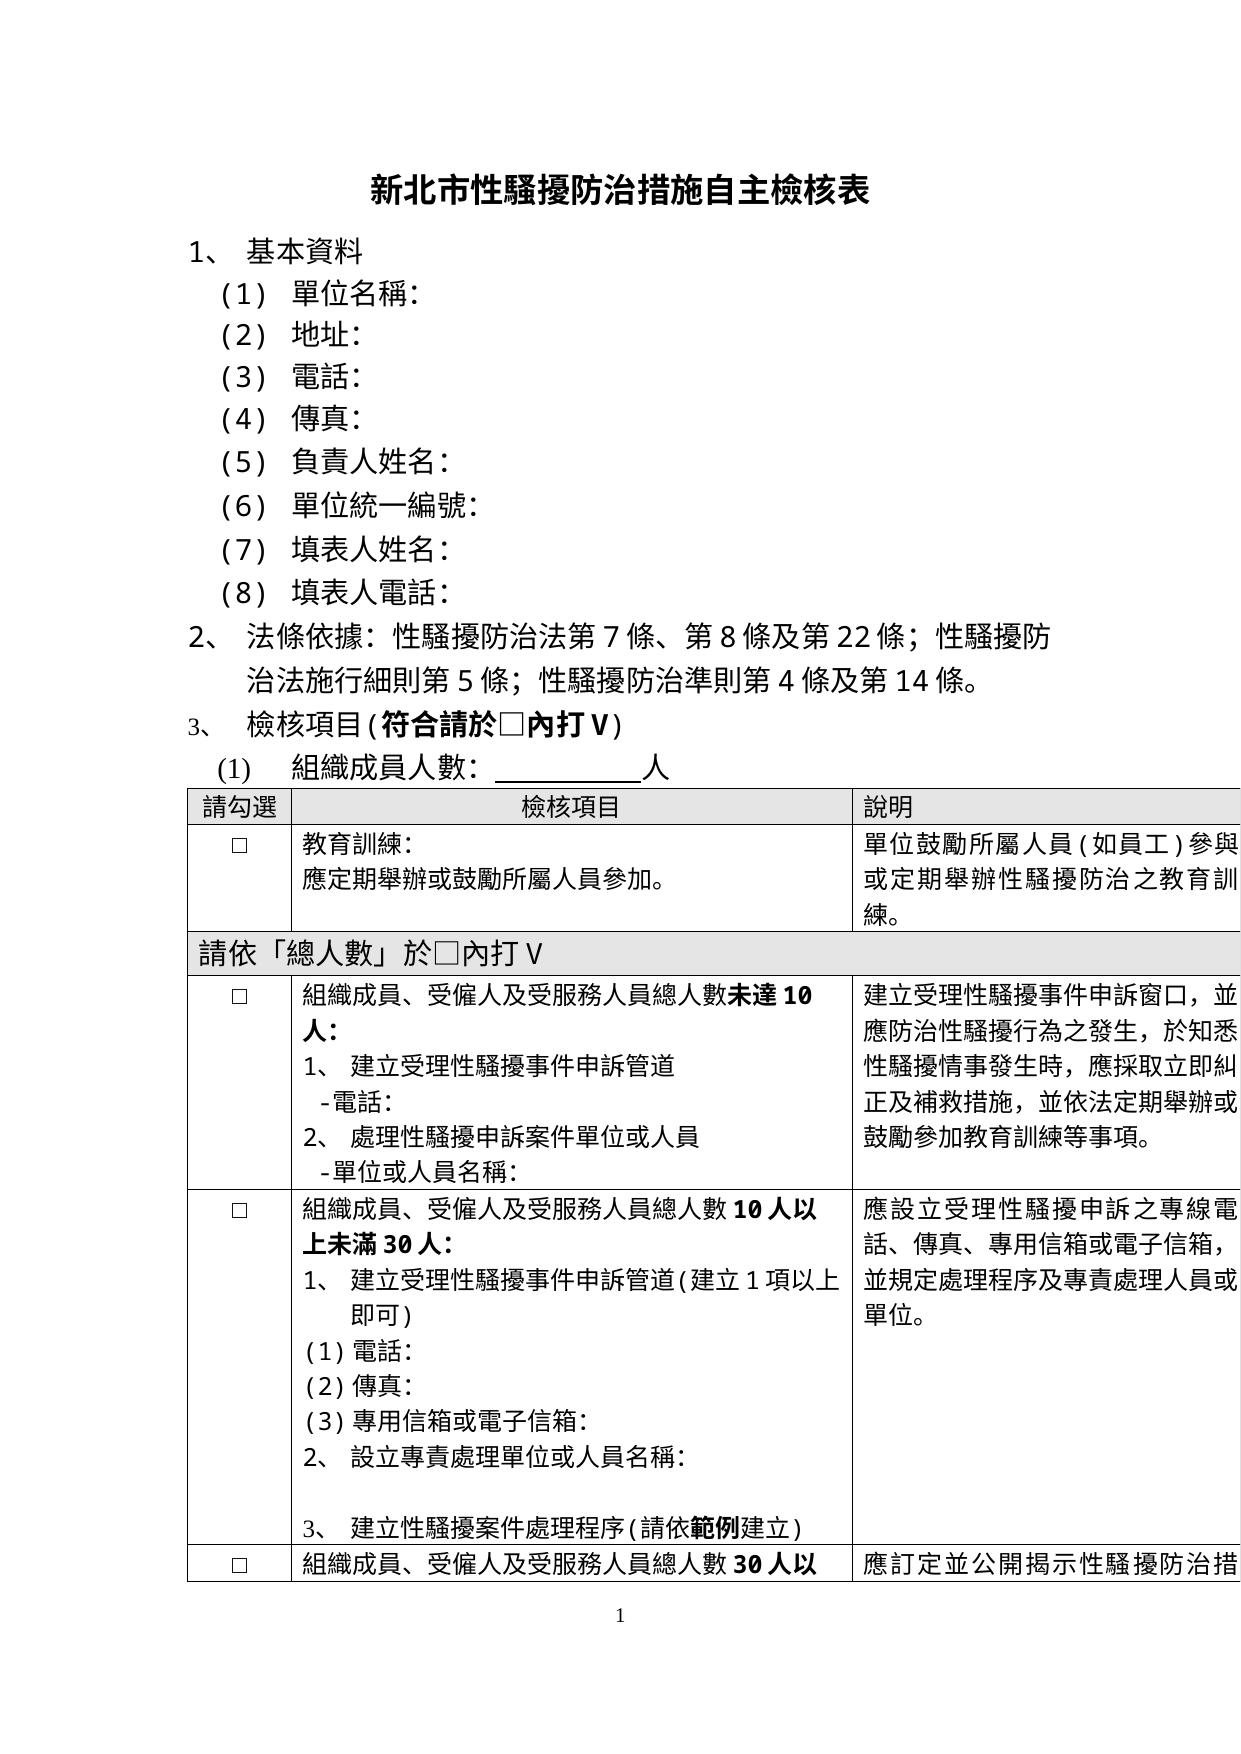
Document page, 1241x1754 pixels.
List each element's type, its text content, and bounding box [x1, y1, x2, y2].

table_cell 建立受理性騷擾事件申訴窗口，並應防治性騷擾行為之發生，於知悉性騷擾情事發生時，應採取立即糾正及補救措施，並依法定期舉辦或鼓勵參加教育訓練等事項。 [853, 976, 1240, 1189]
table_cell □ [188, 976, 291, 1189]
table_header 說明 [853, 789, 1240, 824]
subtitle 新北市性騷擾防治措施自主檢核表 [187, 169, 1053, 210]
list 基本資料 [187, 229, 1053, 271]
list 單位統一編號： [217, 481, 1053, 525]
table_cell 請依「總人數」於□內打V [188, 932, 1240, 975]
table_header 請勾選 [188, 789, 291, 824]
table_cell □ [188, 825, 291, 931]
table_cell 應設立受理性騷擾申訴之專線電話、傳真、專用信箱或電子信箱，並規定處理程序及專責處理人員或單位。 [853, 1190, 1240, 1544]
list 負責人姓名： [217, 437, 1053, 481]
table_cell 組織成員、受僱人及受服務人員總人數10人以上未滿30人： 建立受理性騷擾事件申訴管道(建立1項以上即可) 電話： 傳真： 專用信箱或電子信箱： 設立專責處理單位或人員名稱： 建立性騷擾案件處理程序(請依範例建立) [292, 1190, 852, 1544]
table_cell 教育訓練： 應定期舉辦或鼓勵所屬人員參加。 [292, 825, 852, 931]
table_cell □ [188, 1545, 291, 1581]
table_cell □ [188, 1190, 291, 1544]
list 填表人電話： [217, 569, 1053, 612]
list 檢核項目(符合請於□內打V) [187, 700, 1053, 744]
table_cell 應訂定並公開揭示性騷擾防治措施，其內容應包括下列事項： 防治性騷擾之政策宣示。 性騷擾之申訴、調查及處理機制。 加害人懲處規定。 當事人隱私之保密。 其他性騷擾防治措施。 [853, 1545, 1240, 1581]
list 傳真： [217, 396, 1053, 437]
list 電話： [217, 354, 1053, 396]
list 組織成員人數： 人 [217, 744, 1053, 787]
list 填表人姓名： [217, 525, 1053, 569]
table_cell 組織成員、受僱人及受服務人員總人數未達10人： 建立受理性騷擾事件申訴管道 -電話： 處理性騷擾申訴案件單位或人員 -單位或人員名稱： [292, 976, 852, 1189]
list 地址： [217, 312, 1053, 354]
table_header 檢核項目 [292, 789, 852, 824]
table_cell 單位鼓勵所屬人員(如員工)參與或定期舉辦性騷擾防治之教育訓練。 [853, 825, 1240, 931]
list 單位名稱： [217, 271, 1053, 312]
table_cell 組織成員、受僱人及受服務人員總人數30人以上： 建立受理性騷擾事件申訴管道(建立1項以上即可) 電話： 傳真： 專用信箱或電子信箱： 設立專責處理單位或人員名稱： 建立性騷擾案件處理程序(請依範例建立) 公開揭示(公告於對外公佈欄或其他處所) 揭示照片(請檢附照片) 公告於對外網站之網址： [292, 1545, 852, 1581]
list 法條依據：性騷擾防治法第7條、第8條及第22條；性騷擾防治法施行細則第5條；性騷擾防治準則第4條及第14條。 [187, 612, 1053, 700]
